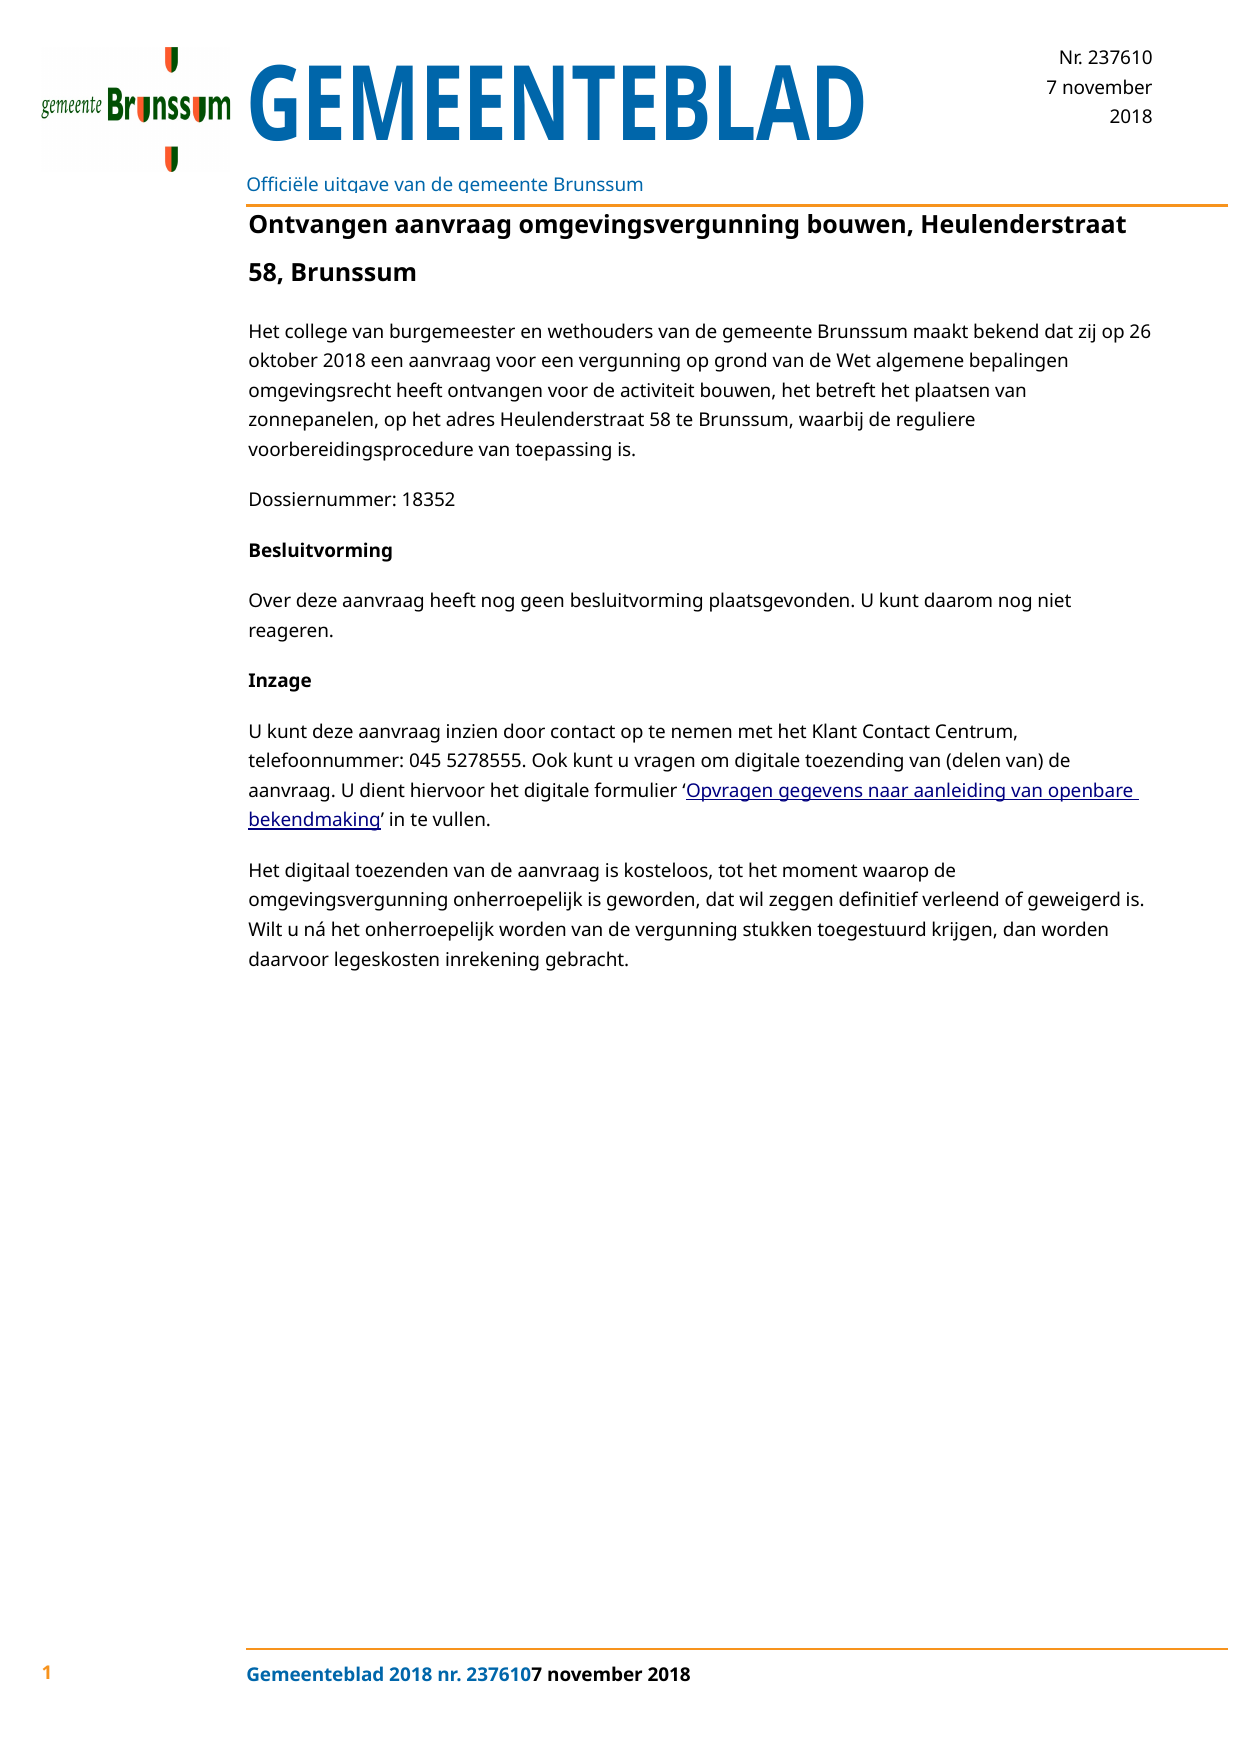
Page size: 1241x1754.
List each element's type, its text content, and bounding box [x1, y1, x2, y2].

text Besluitvorming [248, 537, 1152, 563]
text Het digitaal toezenden van de aanvraag is kosteloos, tot het moment waarop de omgevingsvergunning onherroepelijk is geworden, dat wil zeggen definitief verleend of geweigerd is. Wilt u ná het onherroepelijk worden van de vergunning stukken toegestuurd krijgen, dan worden daarvoor legeskosten inrekening gebracht. [248, 857, 1152, 972]
text Over deze aanvraag heeft nog geen besluitvorming plaatsgevonden. U kunt daarom nog niet reageren. [248, 587, 1152, 643]
text Ontvangen aanvraag omgevingsvergunning bouwen, Heulenderstraat 58, Brunssum [248, 207, 1152, 288]
text U kunt deze aanvraag inzien door contact op te nemen met het Klant Contact Centrum, telefoonnummer: 045 5278555. Ook kunt u vragen om digitale toezending van (delen van) de aanvraag. U dient hiervoor het digitale formulier ‘Opvragen gegevens naar aanleiding van openbare bekendmaking’ in te vullen. [248, 718, 1152, 832]
text Het college van burgemeester en wethouders van de gemeente Brunssum maakt bekend dat zij op 26 oktober 2018 een aanvraag voor een vergunning op grond van de Wet algemene bepalingen omgevingsrecht heeft ontvangen voor de activiteit bouwen, het betreft het plaatsen van zonnepanelen, op het adres Heulenderstraat 58 te Brunssum, waarbij de reguliere voorbereidingsprocedure van toepassing is. [248, 318, 1152, 462]
text Inzage [248, 667, 1152, 693]
text Dossiernummer: 18352 [248, 487, 1152, 512]
picture [41, 47, 231, 172]
